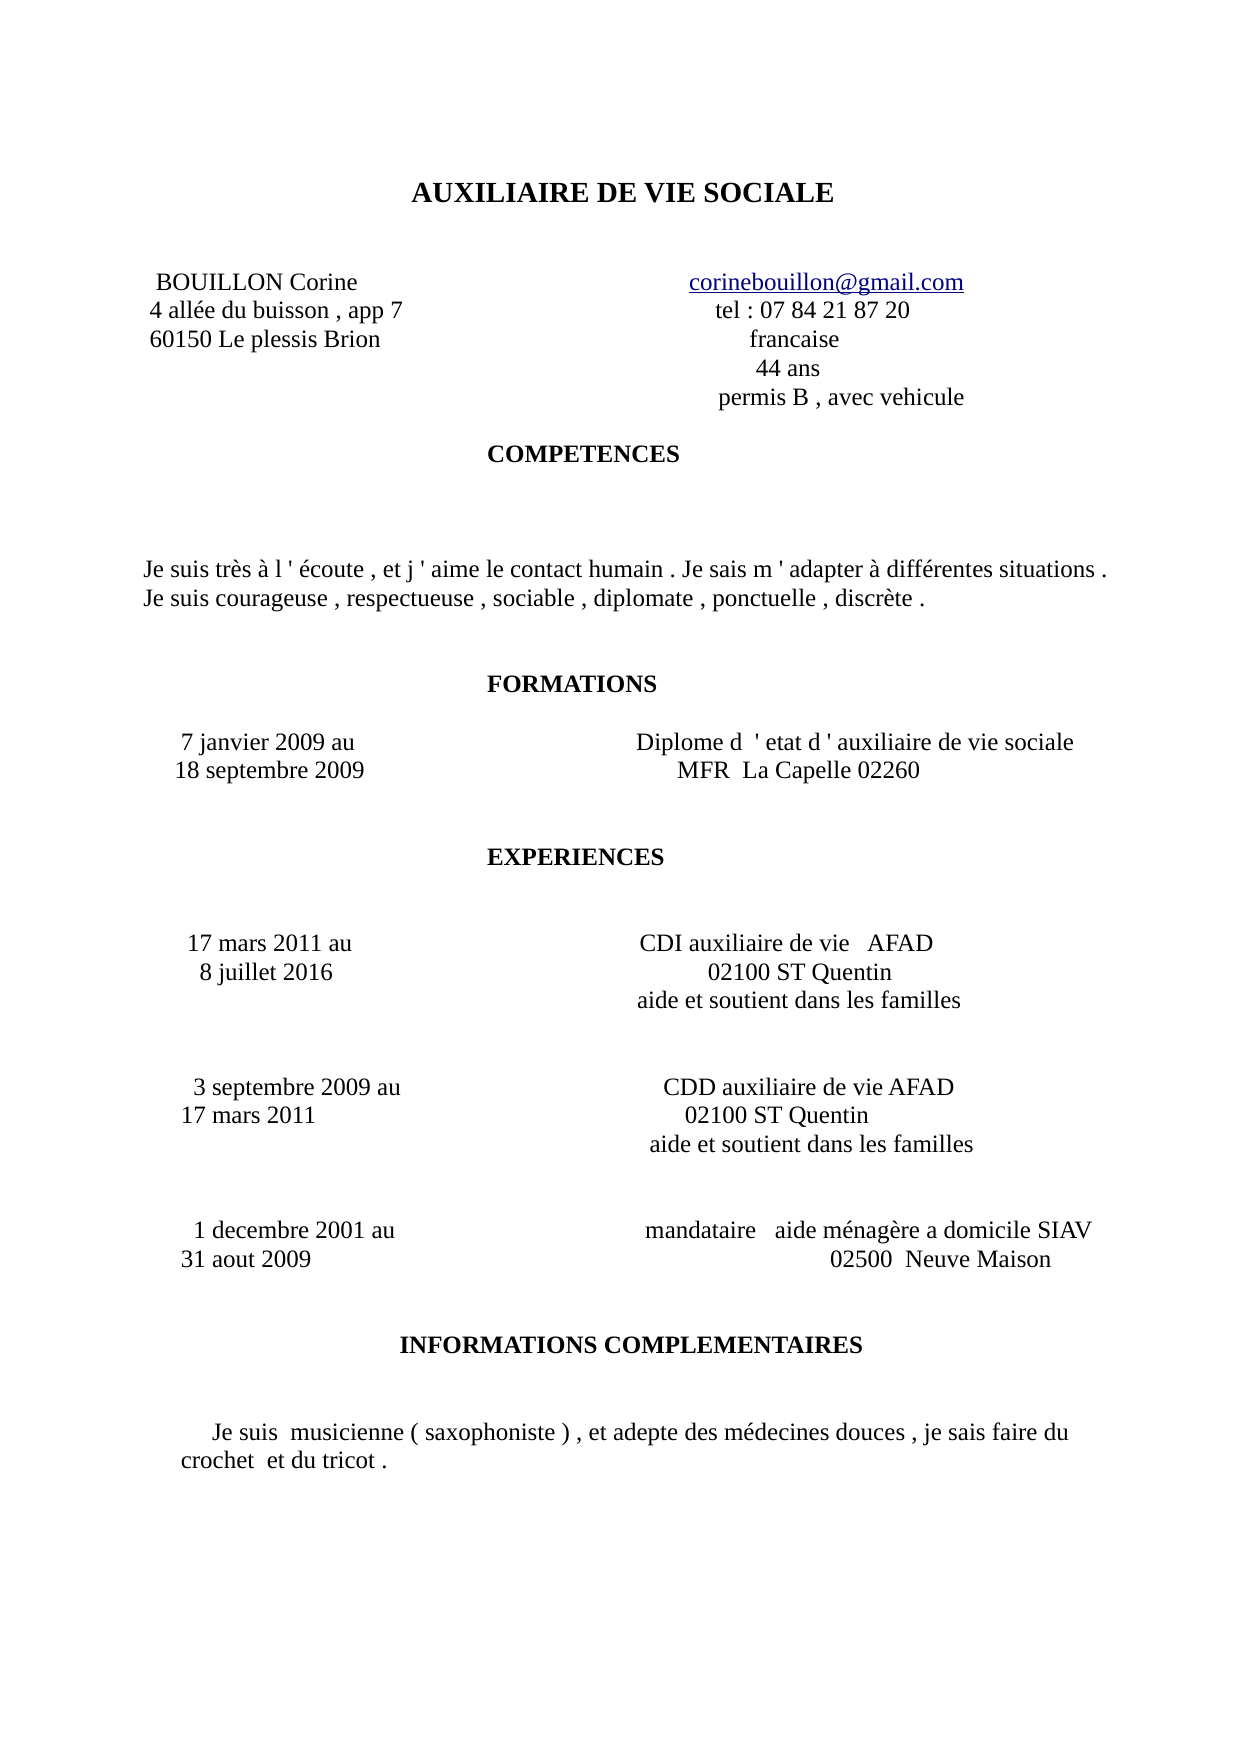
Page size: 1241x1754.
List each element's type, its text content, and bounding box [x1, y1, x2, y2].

text Je suis très à l ' écoute , et j ' aime le contact humain . Je sais m ' adapter à différentes situations . [118, 554, 1122, 583]
text permis B , avec vehicule [118, 382, 1122, 410]
text aide et soutient dans les familles [118, 985, 1122, 1014]
text 18 septembre 2009 MFR La Capelle 02260 [118, 755, 1122, 784]
text AUXILIAIRE DE VIE SOCIALE [118, 176, 1122, 209]
text Je suis musicienne ( saxophoniste ) , et adepte des médecines douces , je sais faire du [118, 1417, 1122, 1445]
text 8 juillet 2016 02100 ST Quentin [118, 957, 1122, 985]
text 60150 Le plessis Brion francaise [118, 324, 1122, 353]
text 44 ans [118, 353, 1122, 382]
text 1 decembre 2001 au mandataire aide ménagère a domicile SIAV [118, 1215, 1122, 1244]
text 31 aout 2009 02500 Neuve Maison [118, 1244, 1122, 1273]
text 7 janvier 2009 au Diplome d ' etat d ' auxiliaire de vie sociale [118, 727, 1122, 755]
text BOUILLON Corine corinebouillon@gmail.com [118, 267, 1122, 295]
text 4 allée du buisson , app 7 tel : 07 84 21 87 20 [118, 295, 1122, 324]
text COMPETENCES [118, 439, 1122, 468]
text INFORMATIONS COMPLEMENTAIRES [118, 1330, 1122, 1359]
text FORMATIONS [118, 669, 1122, 698]
text aide et soutient dans les familles [118, 1129, 1122, 1158]
text 17 mars 2011 02100 ST Quentin [118, 1100, 1122, 1129]
text 3 septembre 2009 au CDD auxiliaire de vie AFAD [118, 1072, 1122, 1100]
text Je suis courageuse , respectueuse , sociable , diplomate , ponctuelle , discrète . [118, 583, 1122, 612]
text crochet et du tricot . [118, 1445, 1122, 1474]
text EXPERIENCES [118, 842, 1122, 870]
text 17 mars 2011 au CDI auxiliaire de vie AFAD [118, 928, 1122, 957]
